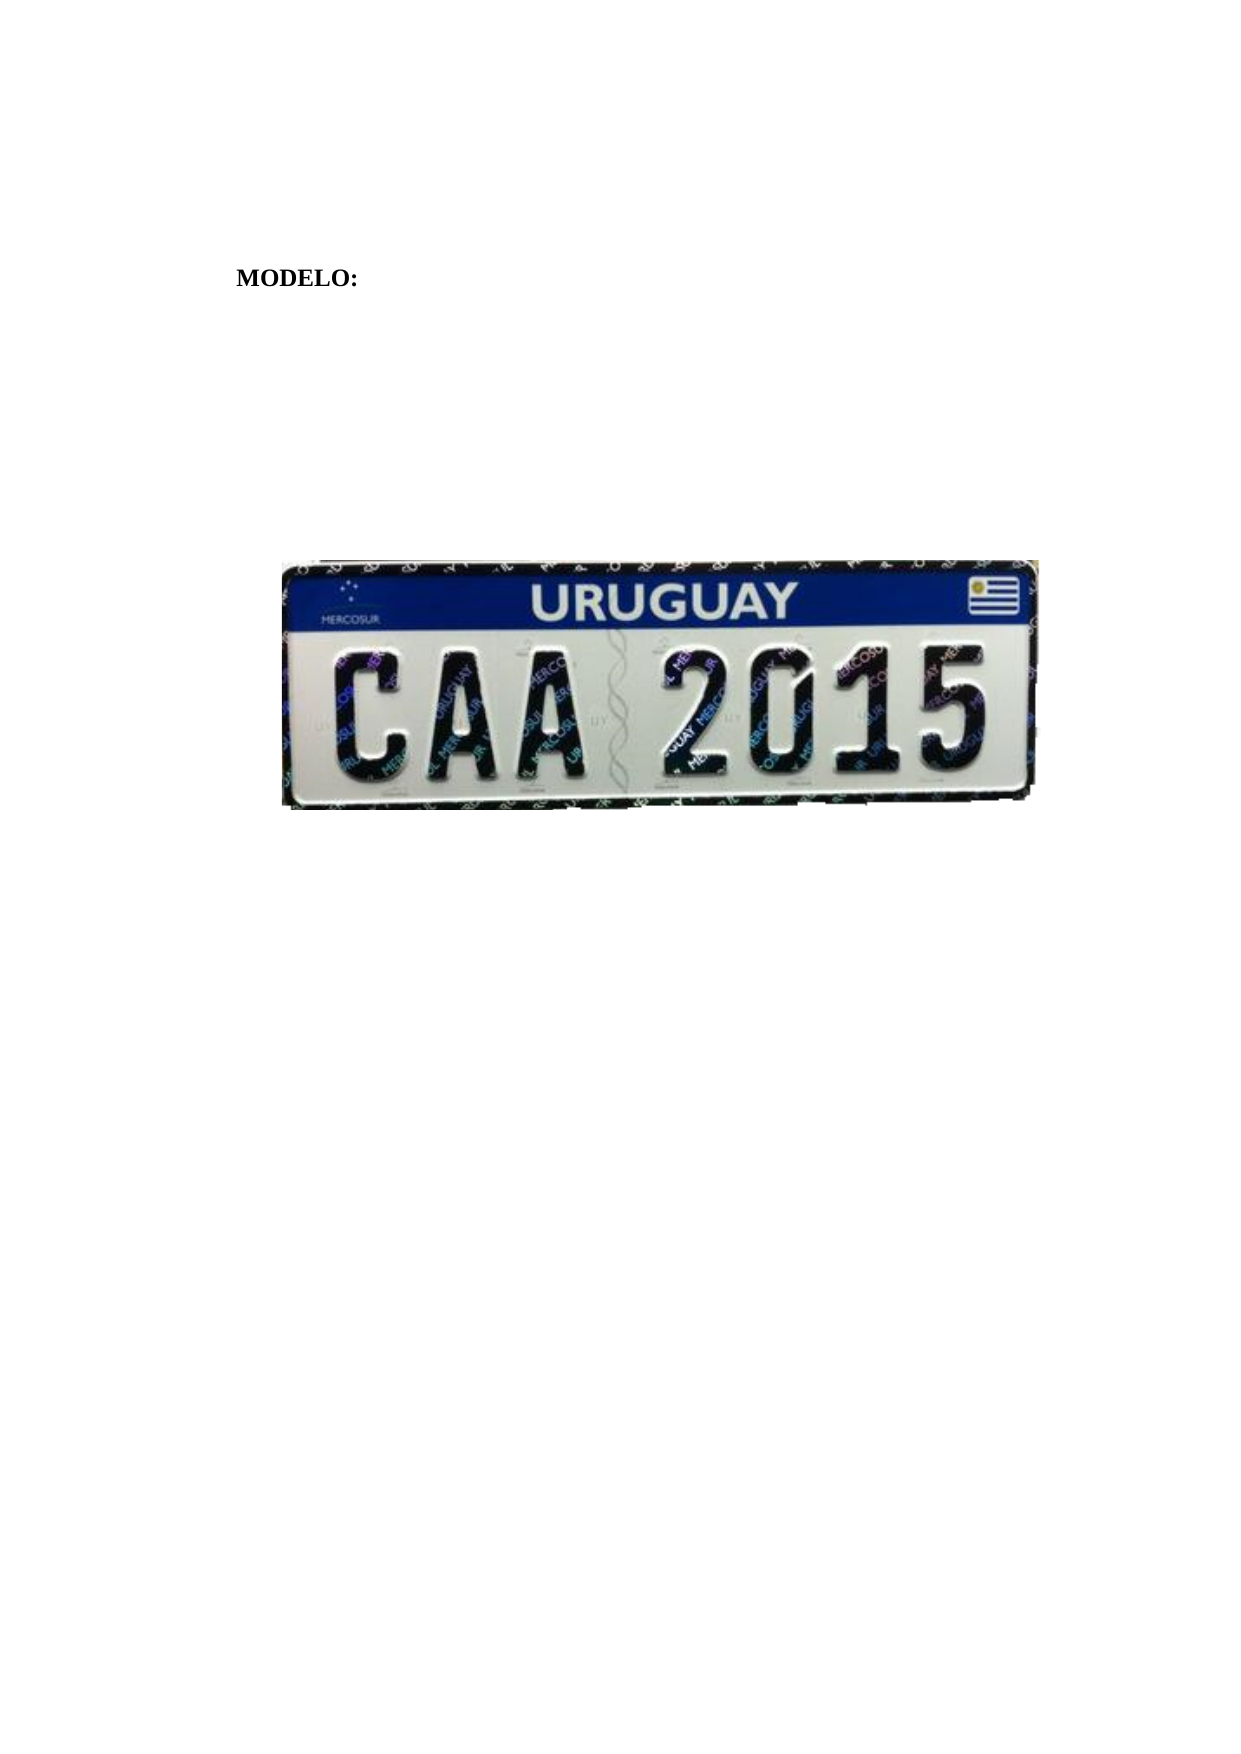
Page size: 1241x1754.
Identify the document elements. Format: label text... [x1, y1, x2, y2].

text MODELO: [236, 263, 1092, 320]
